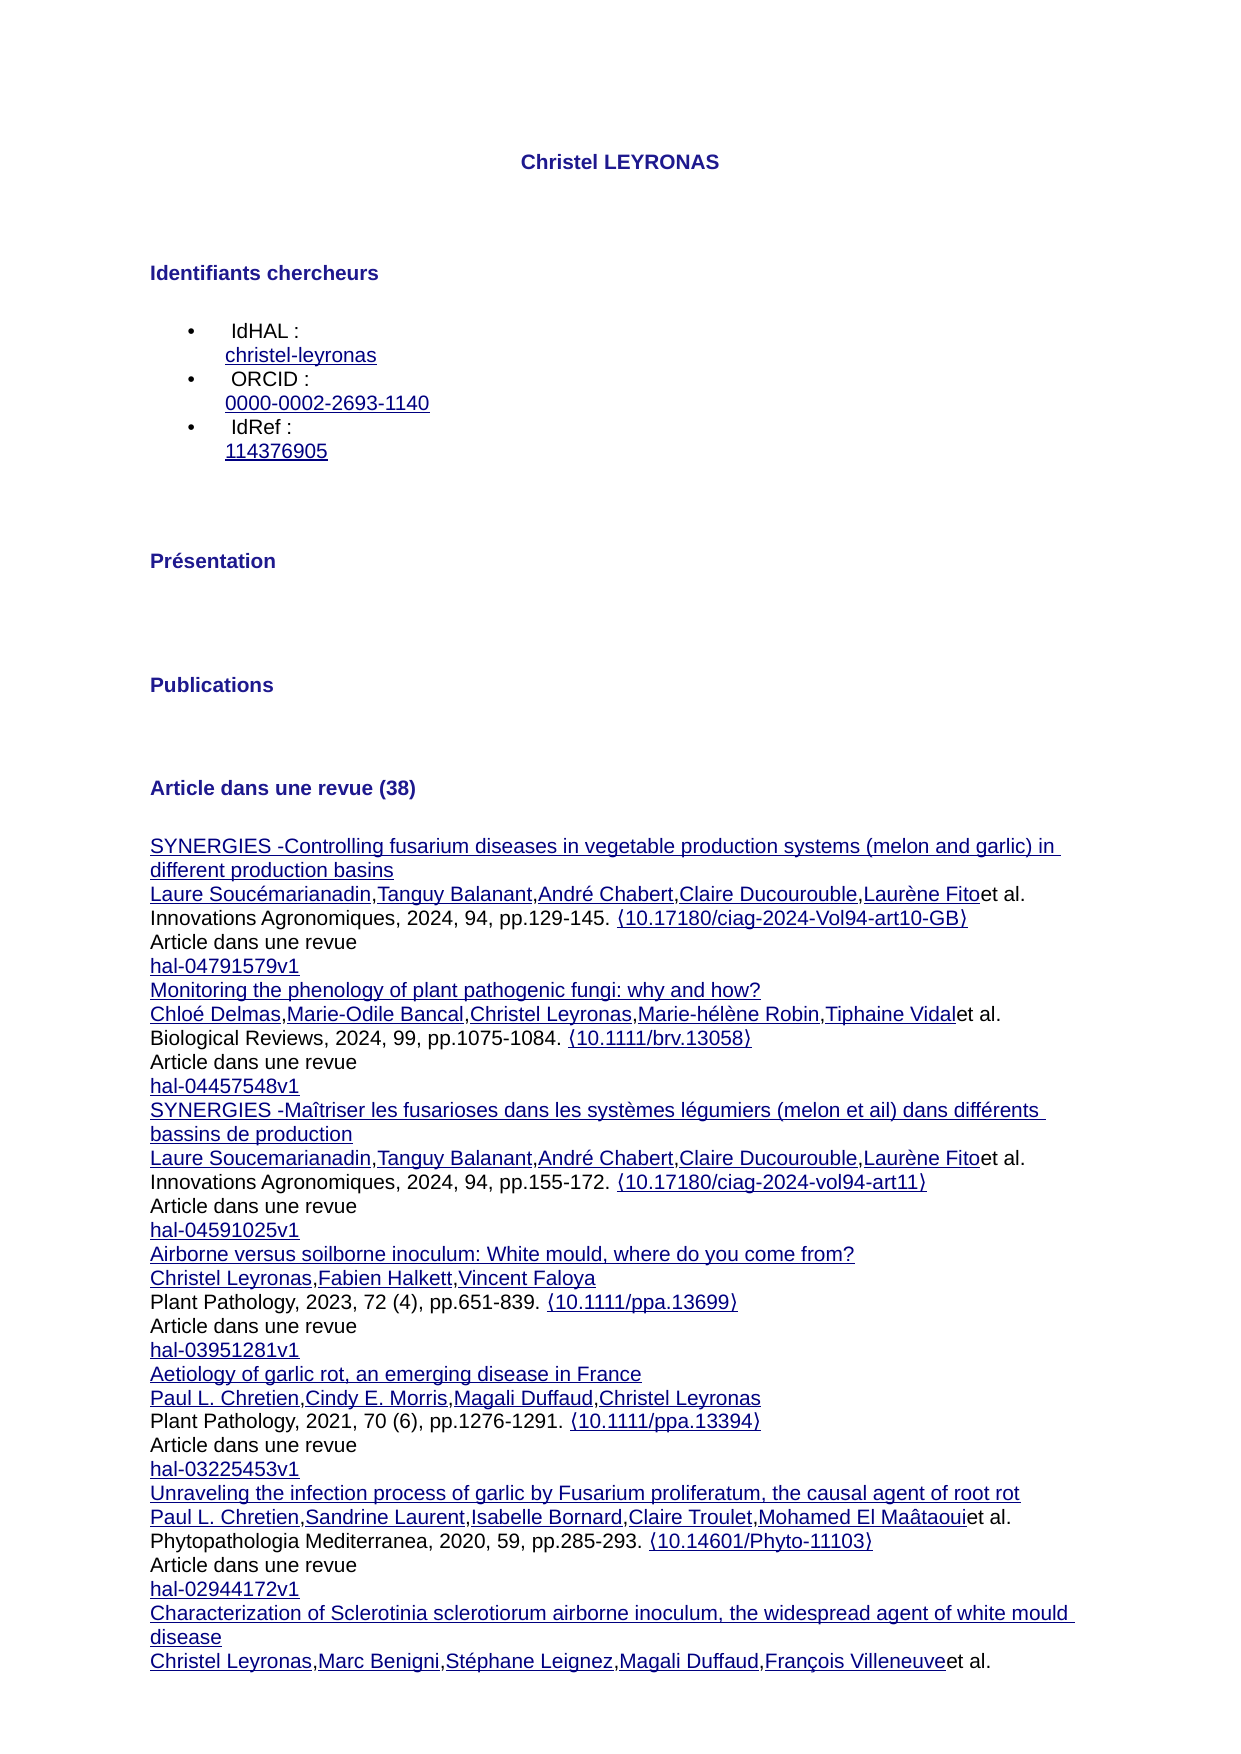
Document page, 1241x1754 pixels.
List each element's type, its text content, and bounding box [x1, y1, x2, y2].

list IdHAL : [187, 319, 1090, 343]
list christel-leyronas [187, 343, 1090, 367]
table_cell Characterization of Sclerotinia sclerotiorum airborne inoculum, the widespread agent of white mould disease Christel Leyronas,Marc Benigni,Stéphane Leignez,Magali Duffaud,François Villeneuveet al. [150, 1601, 1090, 1673]
table_header SYNERGIES -Controlling fusarium diseases in vegetable production systems (melon and garlic) in different production basins Laure Soucémarianadin,Tanguy Balanant,André Chabert,Claire Ducourouble,Laurène Fitoet al. Innovations Agronomiques, 2024, 94, pp.129-145. ⟨10.17180/ciag-2024-Vol94-art10-GB⟩ Article dans une revue hal-04791579v1 [150, 834, 1090, 978]
table_cell Unraveling the infection process of garlic by Fusarium proliferatum, the causal agent of root rot Paul L. Chretien,Sandrine Laurent,Isabelle Bornard,Claire Troulet,Mohamed El Maâtaouiet al. Phytopathologia Mediterranea, 2020, 59, pp.285-293. ⟨10.14601/Phyto-11103⟩ Article dans une revue hal-02944172v1 [150, 1481, 1090, 1601]
list IdRef : [187, 414, 1090, 438]
table_cell Airborne versus soilborne inoculum: White mould, where do you come from? Christel Leyronas,Fabien Halkett,Vincent Faloya Plant Pathology, 2023, 72 (4), pp.651-839. ⟨10.1111/ppa.13699⟩ Article dans une revue hal-03951281v1 [150, 1242, 1090, 1361]
list 0000-0002-2693-1140 [187, 391, 1090, 414]
subtitle Présentation [150, 549, 1090, 573]
list ORCID : [187, 367, 1090, 391]
list 114376905 [187, 438, 1090, 462]
subtitle Christel LEYRONAS [150, 150, 1090, 174]
subtitle Article dans une revue (38) [150, 776, 1090, 800]
table_cell SYNERGIES -Maîtriser les fusarioses dans les systèmes légumiers (melon et ail) dans différents bassins de production Laure Soucemarianadin,Tanguy Balanant,André Chabert,Claire Ducourouble,Laurène Fitoet al. Innovations Agronomiques, 2024, 94, pp.155-172. ⟨10.17180/ciag-2024-vol94-art11⟩ Article dans une revue hal-04591025v1 [150, 1098, 1090, 1242]
table_cell Monitoring the phenology of plant pathogenic fungi: why and how? Chloé Delmas,Marie-Odile Bancal,Christel Leyronas,Marie‐hélène Robin,Tiphaine Vidalet al. Biological Reviews, 2024, 99, pp.1075-1084. ⟨10.1111/brv.13058⟩ Article dans une revue hal-04457548v1 [150, 978, 1090, 1098]
table_cell Aetiology of garlic rot, an emerging disease in France Paul L. Chretien,Cindy E. Morris,Magali Duffaud,Christel Leyronas Plant Pathology, 2021, 70 (6), pp.1276-1291. ⟨10.1111/ppa.13394⟩ Article dans une revue hal-03225453v1 [150, 1361, 1090, 1481]
subtitle Publications [150, 673, 1090, 697]
subtitle Identifiants chercheurs [150, 260, 1090, 284]
